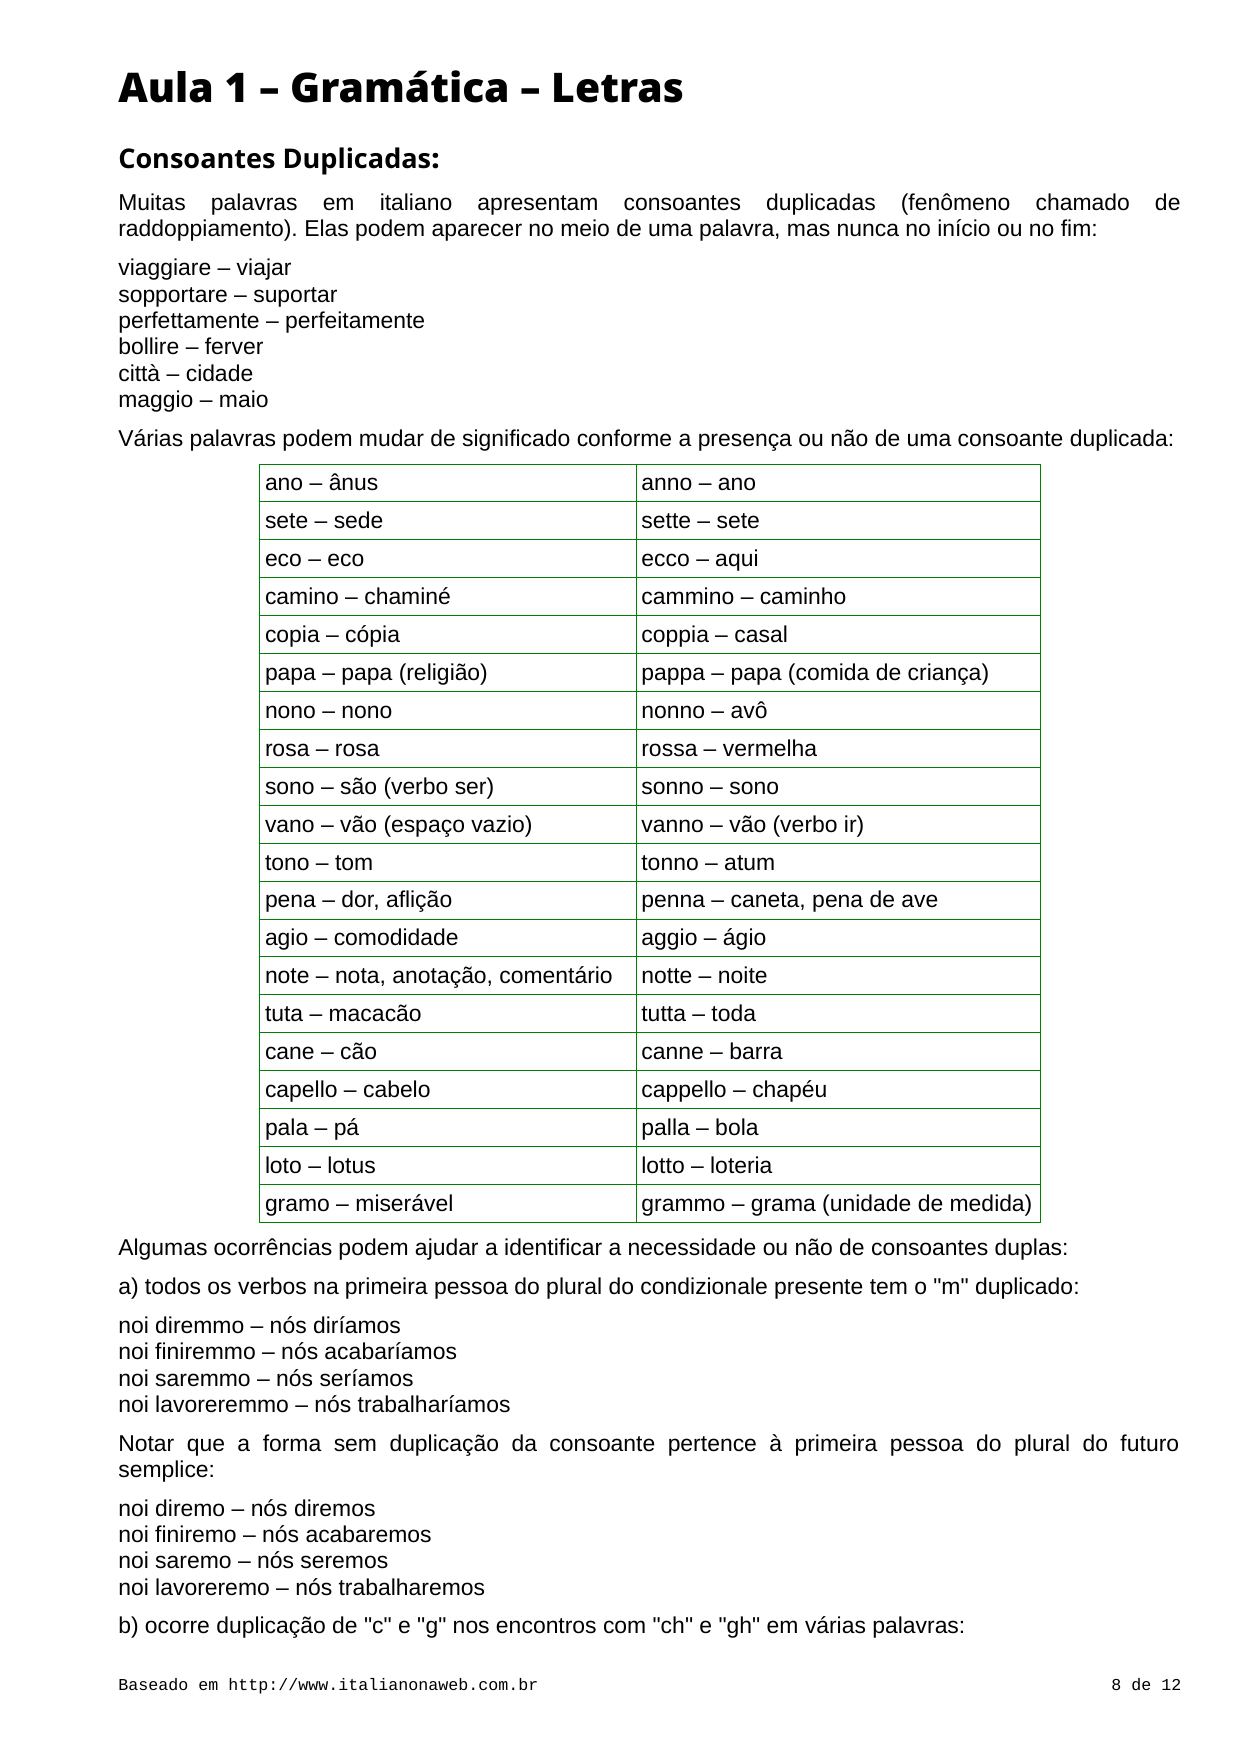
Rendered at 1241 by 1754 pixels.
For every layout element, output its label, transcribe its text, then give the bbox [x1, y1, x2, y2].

subtitle Aula 1 – Gramática – Letras [118, 59, 1181, 115]
text noi diremo – nós diremos [118, 1495, 1181, 1521]
table_cell pala – pá [260, 1109, 636, 1146]
text maggio – maio [118, 386, 1181, 412]
table_cell copia – cópia [260, 616, 636, 653]
table_cell sono – são (verbo ser) [260, 768, 636, 805]
text città – cidade [118, 359, 1181, 386]
text Algumas ocorrências podem ajudar a identificar a necessidade ou não de consoantes duplas: [118, 1234, 1181, 1261]
table_cell note – nota, anotação, comentário [260, 957, 636, 994]
text noi finiremmo – nós acabaríamos [118, 1338, 1181, 1364]
subtitle Consoantes Duplicadas: [118, 140, 1181, 177]
table_cell rossa – vermelha [637, 730, 1040, 767]
table_cell penna – caneta, pena de ave [637, 882, 1040, 918]
table_cell ecco – aqui [637, 540, 1040, 577]
table_cell sette – sete [637, 502, 1040, 539]
table_cell nonno – avô [637, 692, 1040, 729]
table_cell rosa – rosa [260, 730, 636, 767]
text Muitas palavras em italiano apresentam consoantes duplicadas (fenômeno chamado de raddoppiamento). Elas podem aparecer no meio de uma palavra, mas nunca no início ou no fim: [118, 189, 1181, 242]
table_cell camino – chaminé [260, 578, 636, 615]
table_cell gramo – miserável [260, 1185, 636, 1222]
table_cell tono – tom [260, 844, 636, 881]
table_cell sonno – sono [637, 768, 1040, 805]
table_cell eco – eco [260, 540, 636, 577]
table_cell coppia – casal [637, 616, 1040, 653]
text viaggiare – viajar [118, 254, 1181, 281]
table_cell agio – comodidade [260, 920, 636, 956]
text noi lavoreremmo – nós trabalharíamos [118, 1391, 1181, 1417]
table_cell cane – cão [260, 1033, 636, 1070]
table_cell tonno – atum [637, 844, 1040, 881]
table_cell cammino – caminho [637, 578, 1040, 615]
table_cell sete – sede [260, 502, 636, 539]
table_cell capello – cabelo [260, 1071, 636, 1108]
text Várias palavras podem mudar de significado conforme a presença ou não de uma consoante duplicada: [118, 425, 1181, 451]
table_cell palla – bola [637, 1109, 1040, 1146]
table_cell vano – vão (espaço vazio) [260, 806, 636, 843]
text bollire – ferver [118, 333, 1181, 359]
table_header ano – ânus [260, 465, 636, 501]
text noi lavoreremo – nós trabalharemos [118, 1574, 1181, 1600]
table_cell papa – papa (religião) [260, 654, 636, 691]
table_cell aggio – ágio [637, 920, 1040, 956]
text Notar que a forma sem duplicação da consoante pertence à primeira pessoa do plural do futuro semplice: [118, 1429, 1181, 1482]
text noi saremmo – nós seríamos [118, 1364, 1181, 1391]
text noi diremmo – nós diríamos [118, 1312, 1181, 1338]
table_cell nono – nono [260, 692, 636, 729]
table_cell cappello – chapéu [637, 1071, 1040, 1108]
table_cell tutta – toda [637, 995, 1040, 1032]
text sopportare – suportar [118, 281, 1181, 307]
table_cell tuta – macacão [260, 995, 636, 1032]
table_cell grammo – grama (unidade de medida) [637, 1185, 1040, 1222]
table_cell lotto – loteria [637, 1147, 1040, 1184]
table_cell pena – dor, aflição [260, 882, 636, 918]
text noi saremo – nós seremos [118, 1547, 1181, 1574]
table_header anno – ano [637, 465, 1040, 501]
table_cell vanno – vão (verbo ir) [637, 806, 1040, 843]
table_cell canne – barra [637, 1033, 1040, 1070]
text perfettamente – perfeitamente [118, 307, 1181, 333]
table_cell loto – lotus [260, 1147, 636, 1184]
text a) todos os verbos na primeira pessoa do plural do condizionale presente tem o "m" duplicado: [118, 1273, 1181, 1299]
text b) ocorre duplicação de "c" e "g" nos encontros com "ch" e "gh" em várias palavras: [118, 1612, 1181, 1639]
text noi finiremo – nós acabaremos [118, 1521, 1181, 1547]
table_cell notte – noite [637, 957, 1040, 994]
table_cell pappa – papa (comida de criança) [637, 654, 1040, 691]
